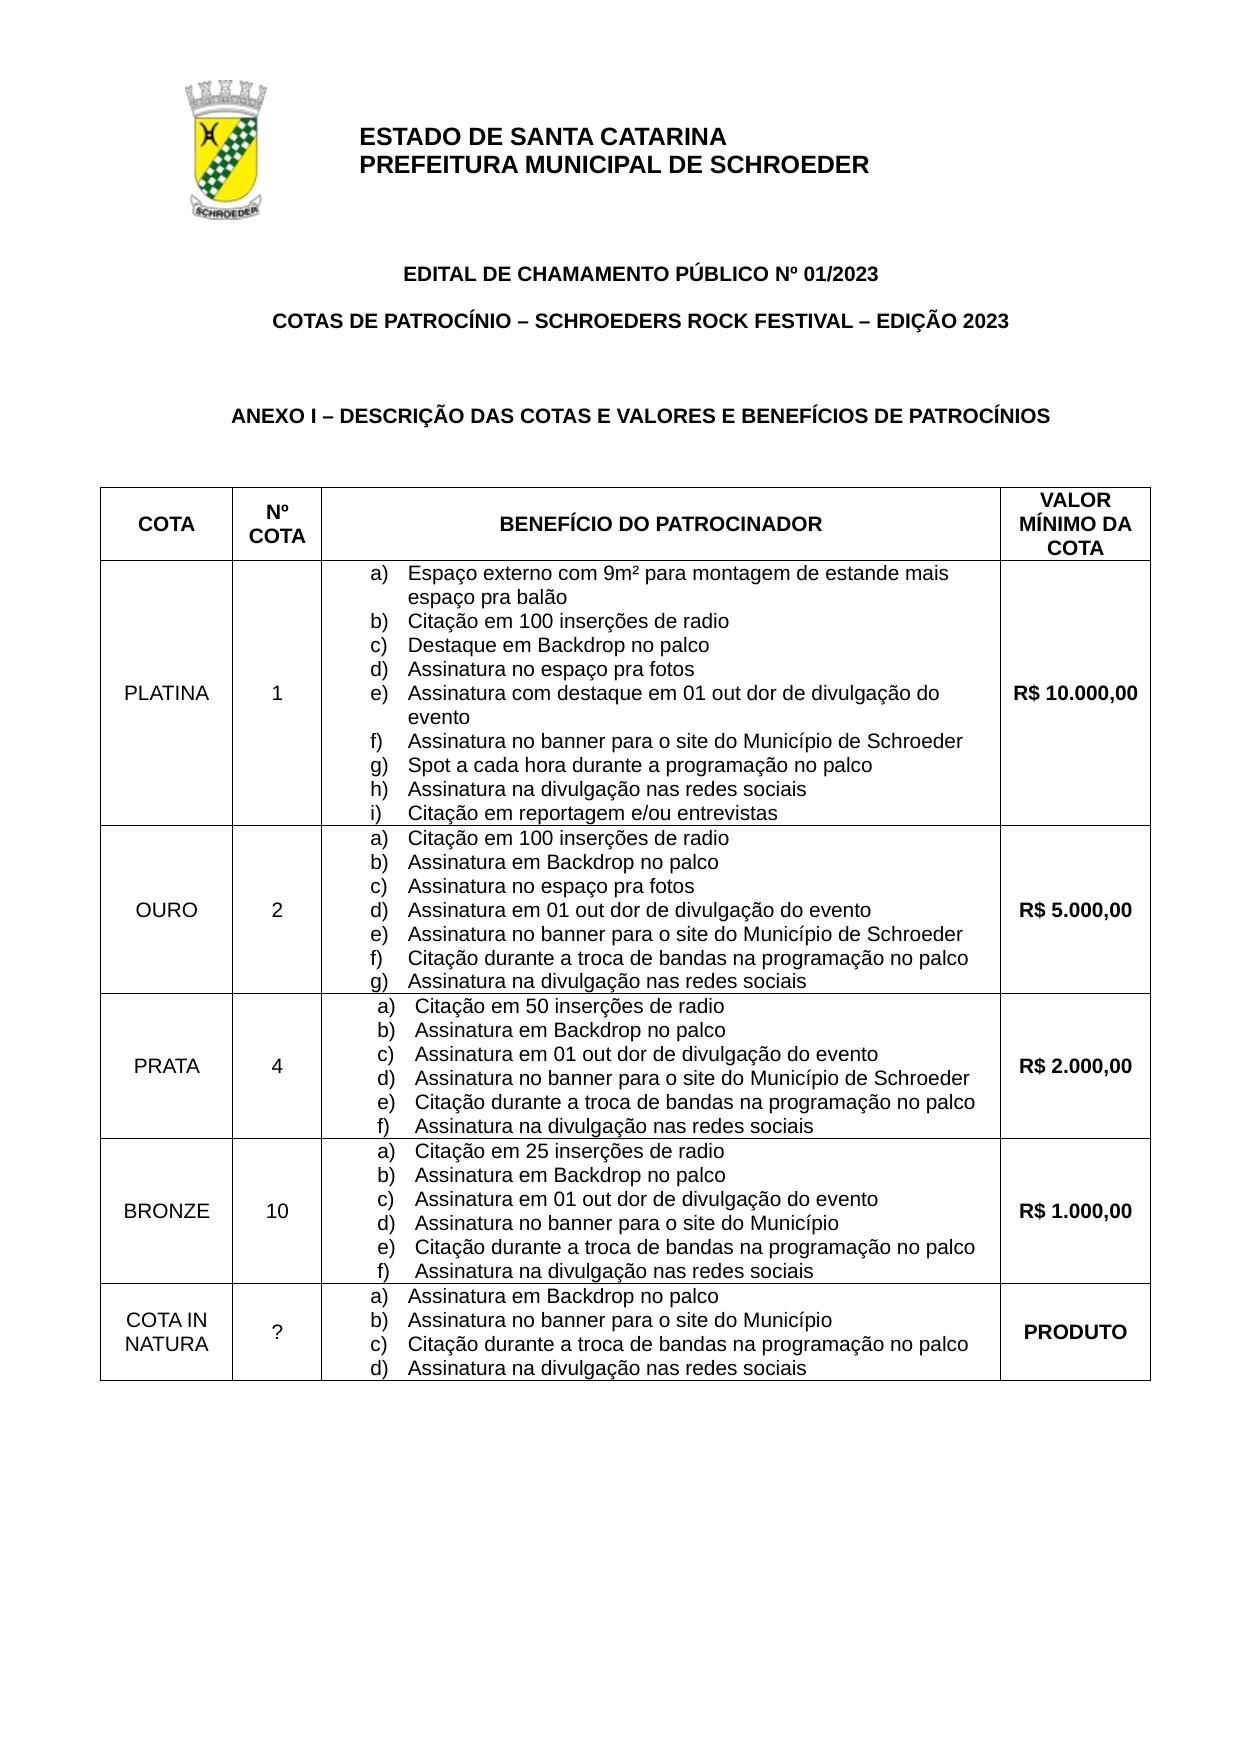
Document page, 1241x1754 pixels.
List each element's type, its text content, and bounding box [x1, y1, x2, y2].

table_cell COTA IN NATURA [101, 1284, 232, 1380]
table_cell 2 [233, 826, 321, 993]
table_cell Citação em 100 inserções de radio Assinatura em Backdrop no palco Assinatura no espaço pra fotos Assinatura em 01 out dor de divulgação do evento Assinatura no banner para o site do Município de Schroeder Citação durante a troca de bandas na programação no palco Assinatura na divulgação nas redes sociais [322, 826, 1000, 993]
table_header Nº COTA [233, 488, 321, 560]
table_cell PLATINA [101, 561, 232, 824]
table_cell Citação em 25 inserções de radio Assinatura em Backdrop no palco Assinatura em 01 out dor de divulgação do evento Assinatura no banner para o site do Município Citação durante a troca de bandas na programação no palco Assinatura na divulgação nas redes sociais [322, 1139, 1000, 1283]
table_cell PRATA [101, 994, 232, 1138]
text COTAS DE PATROCÍNIO – SCHROEDERS ROCK FESTIVAL – EDIÇÃO 2023 [100, 309, 1181, 333]
table_cell R$ 1.000,00 [1001, 1139, 1150, 1283]
table_cell Citação em 50 inserções de radio Assinatura em Backdrop no palco Assinatura em 01 out dor de divulgação do evento Assinatura no banner para o site do Município de Schroeder Citação durante a troca de bandas na programação no palco Assinatura na divulgação nas redes sociais [322, 994, 1000, 1138]
table_cell 4 [233, 994, 321, 1138]
table_header VALOR MÍNIMO DA COTA [1001, 488, 1150, 560]
table_cell OURO [101, 826, 232, 993]
table_header BENEFÍCIO DO PATROCINADOR [322, 488, 1000, 560]
table_cell R$ 5.000,00 [1001, 826, 1150, 993]
table_cell 1 [233, 561, 321, 824]
table_cell R$ 10.000,00 [1001, 561, 1150, 824]
text EDITAL DE CHAMAMENTO PÚBLICO Nº 01/2023 [100, 261, 1181, 285]
table_header COTA [101, 488, 232, 560]
text ANEXO I – DESCRIÇÃO DAS COTAS E VALORES E BENEFÍCIOS DE PATROCÍNIOS [100, 404, 1181, 428]
table_cell ? [233, 1284, 321, 1380]
table_cell Espaço externo com 9m² para montagem de estande mais espaço pra balão Citação em 100 inserções de radio Destaque em Backdrop no palco Assinatura no espaço pra fotos Assinatura com destaque em 01 out dor de divulgação do evento Assinatura no banner para o site do Município de Schroeder Spot a cada hora durante a programação no palco Assinatura na divulgação nas redes sociais Citação em reportagem e/ou entrevistas [322, 561, 1000, 824]
table_cell BRONZE [101, 1139, 232, 1283]
table_cell Assinatura em Backdrop no palco Assinatura no banner para o site do Município Citação durante a troca de bandas na programação no palco Assinatura na divulgação nas redes sociais [322, 1284, 1000, 1380]
table_cell 10 [233, 1139, 321, 1283]
table_cell R$ 2.000,00 [1001, 994, 1150, 1138]
table_cell PRODUTO [1001, 1284, 1150, 1380]
